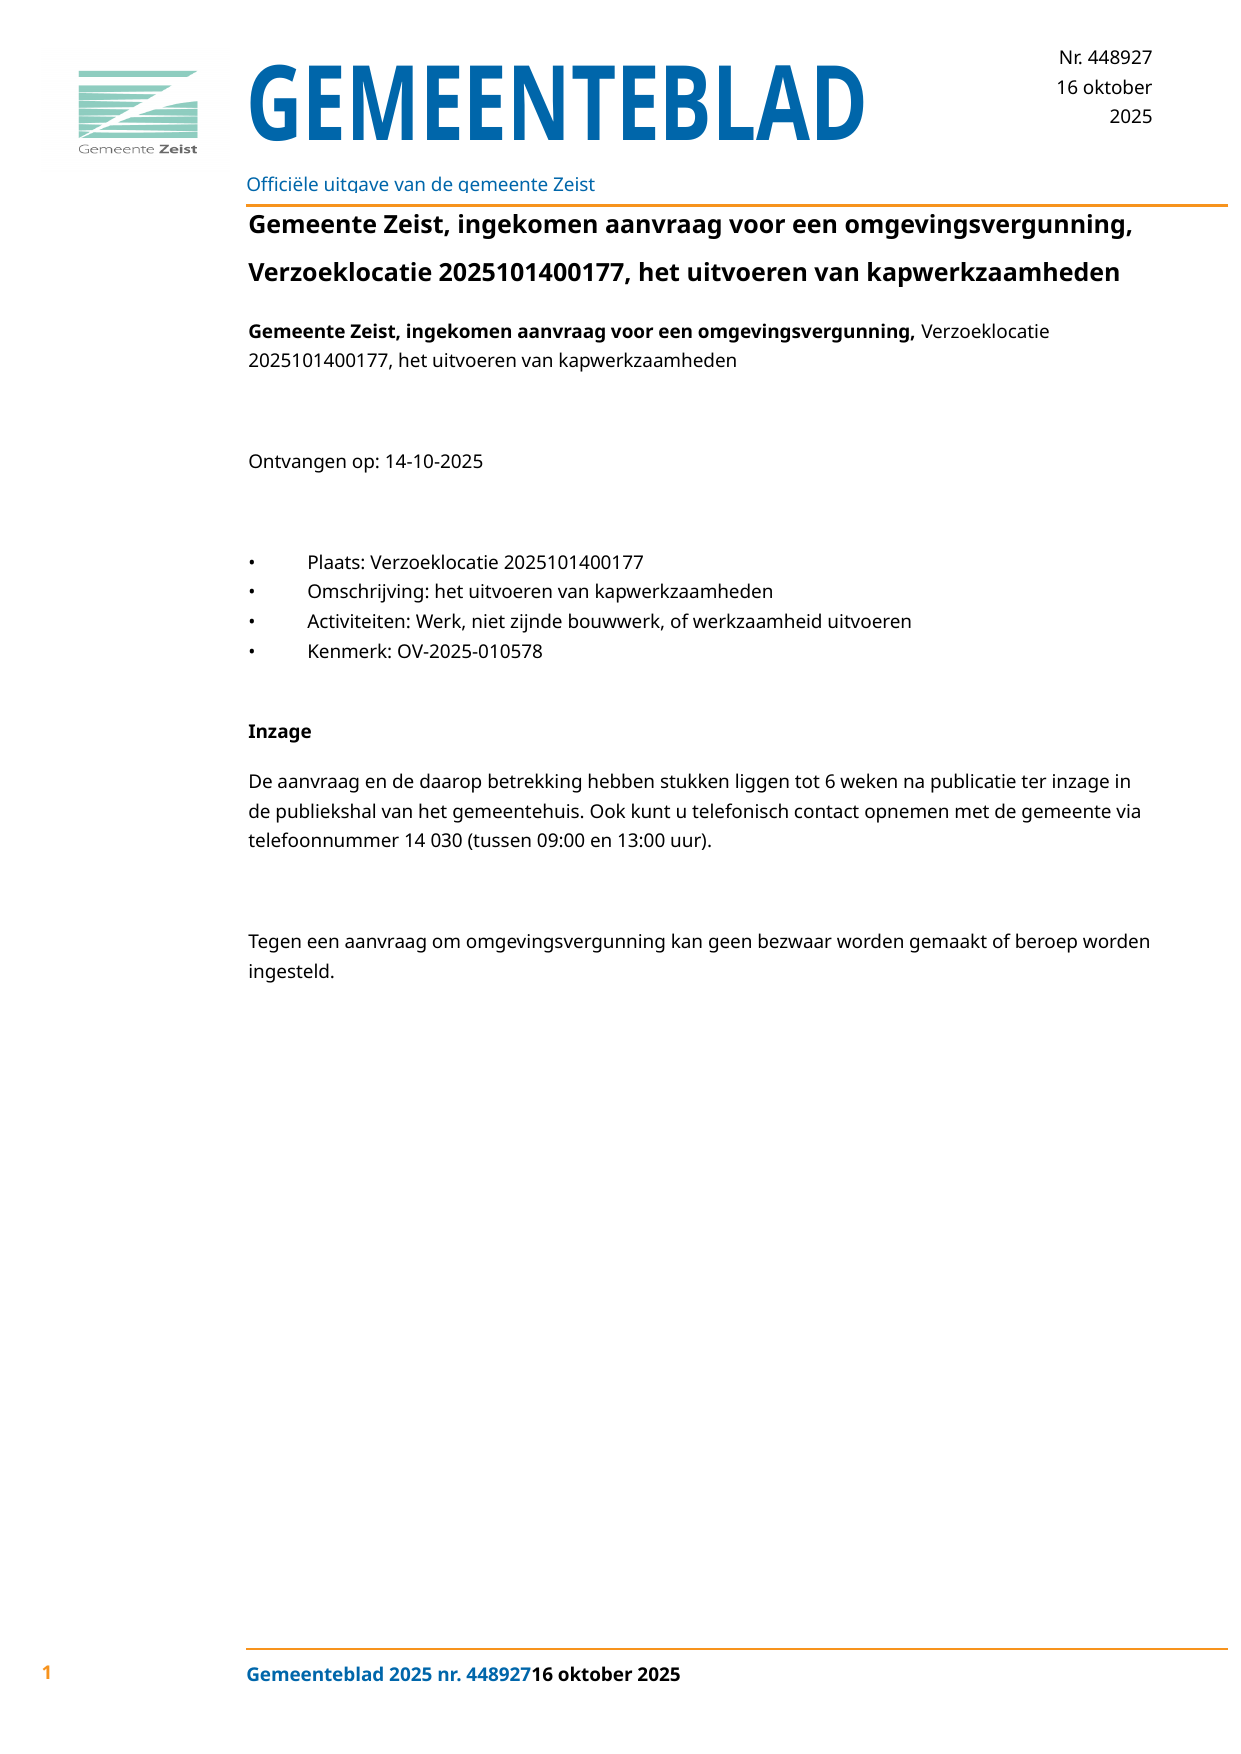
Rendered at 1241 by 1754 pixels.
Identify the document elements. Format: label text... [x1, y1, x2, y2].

list Kenmerk: OV-2025-010578 [248, 638, 1152, 664]
text Inzage [248, 718, 1152, 744]
list Activiteiten: Werk, niet zijnde bouwwerk, of werkzaamheid uitvoeren [248, 608, 1152, 634]
list Plaats: Verzoeklocatie 2025101400177 [248, 549, 1152, 575]
picture [41, 47, 231, 172]
text Tegen een aanvraag om omgevingsvergunning kan geen bezwaar worden gemaakt of beroep worden ingesteld. [248, 928, 1152, 984]
text Gemeente Zeist, ingekomen aanvraag voor een omgevingsvergunning, Verzoeklocatie 2025101400177, het uitvoeren van kapwerkzaamheden [248, 207, 1152, 288]
list Omschrijving: het uitvoeren van kapwerkzaamheden [248, 579, 1152, 604]
text Ontvangen op: 14-10-2025 [248, 448, 1152, 474]
text De aanvraag en de daarop betrekking hebben stukken liggen tot 6 weken na publicatie ter inzage in de publiekshal van het gemeentehuis. Ook kunt u telefonisch contact opnemen met de gemeente via telefoonnummer 14 030 (tussen 09:00 en 13:00 uur). [248, 768, 1152, 853]
text Gemeente Zeist, ingekomen aanvraag voor een omgevingsvergunning, Verzoeklocatie 2025101400177, het uitvoeren van kapwerkzaamheden [248, 318, 1152, 373]
